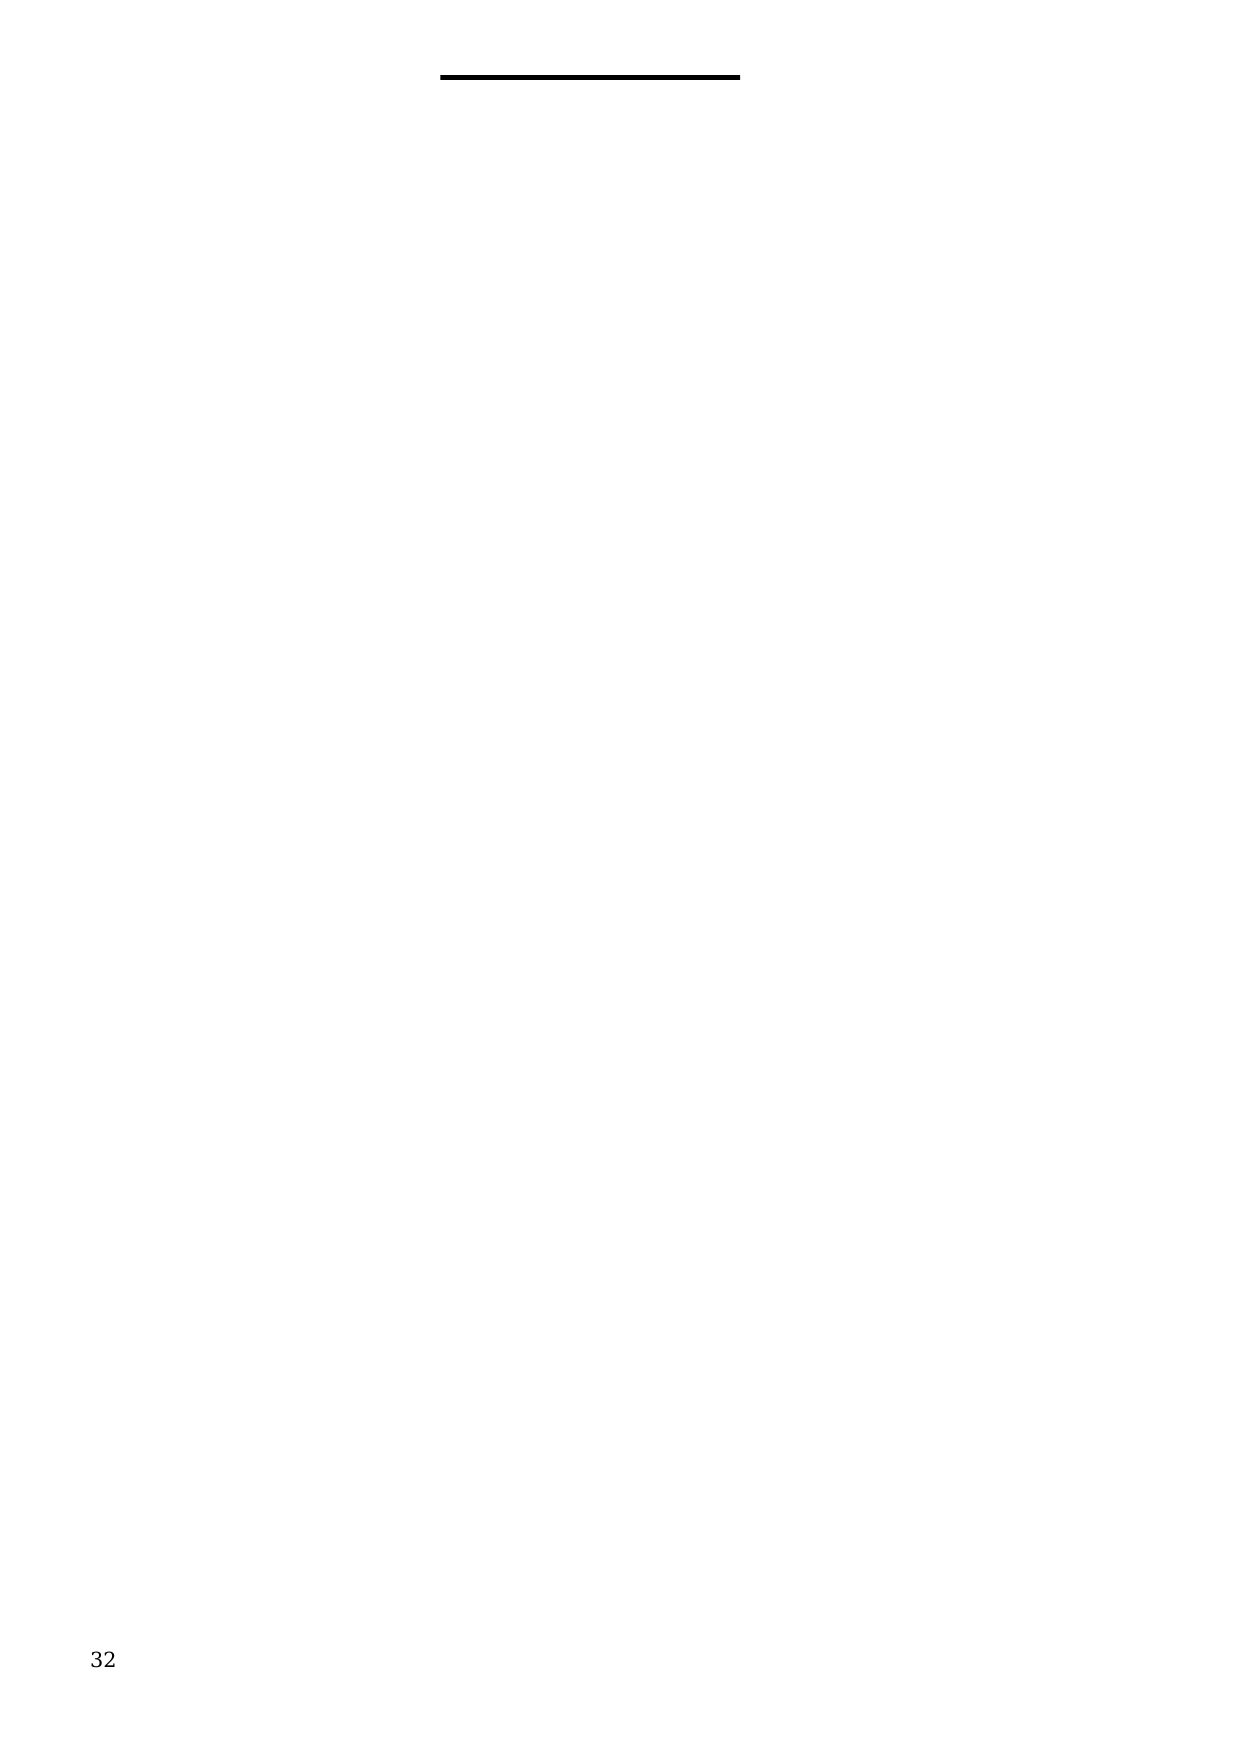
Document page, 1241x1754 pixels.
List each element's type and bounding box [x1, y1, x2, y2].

picture [440, 75, 741, 80]
